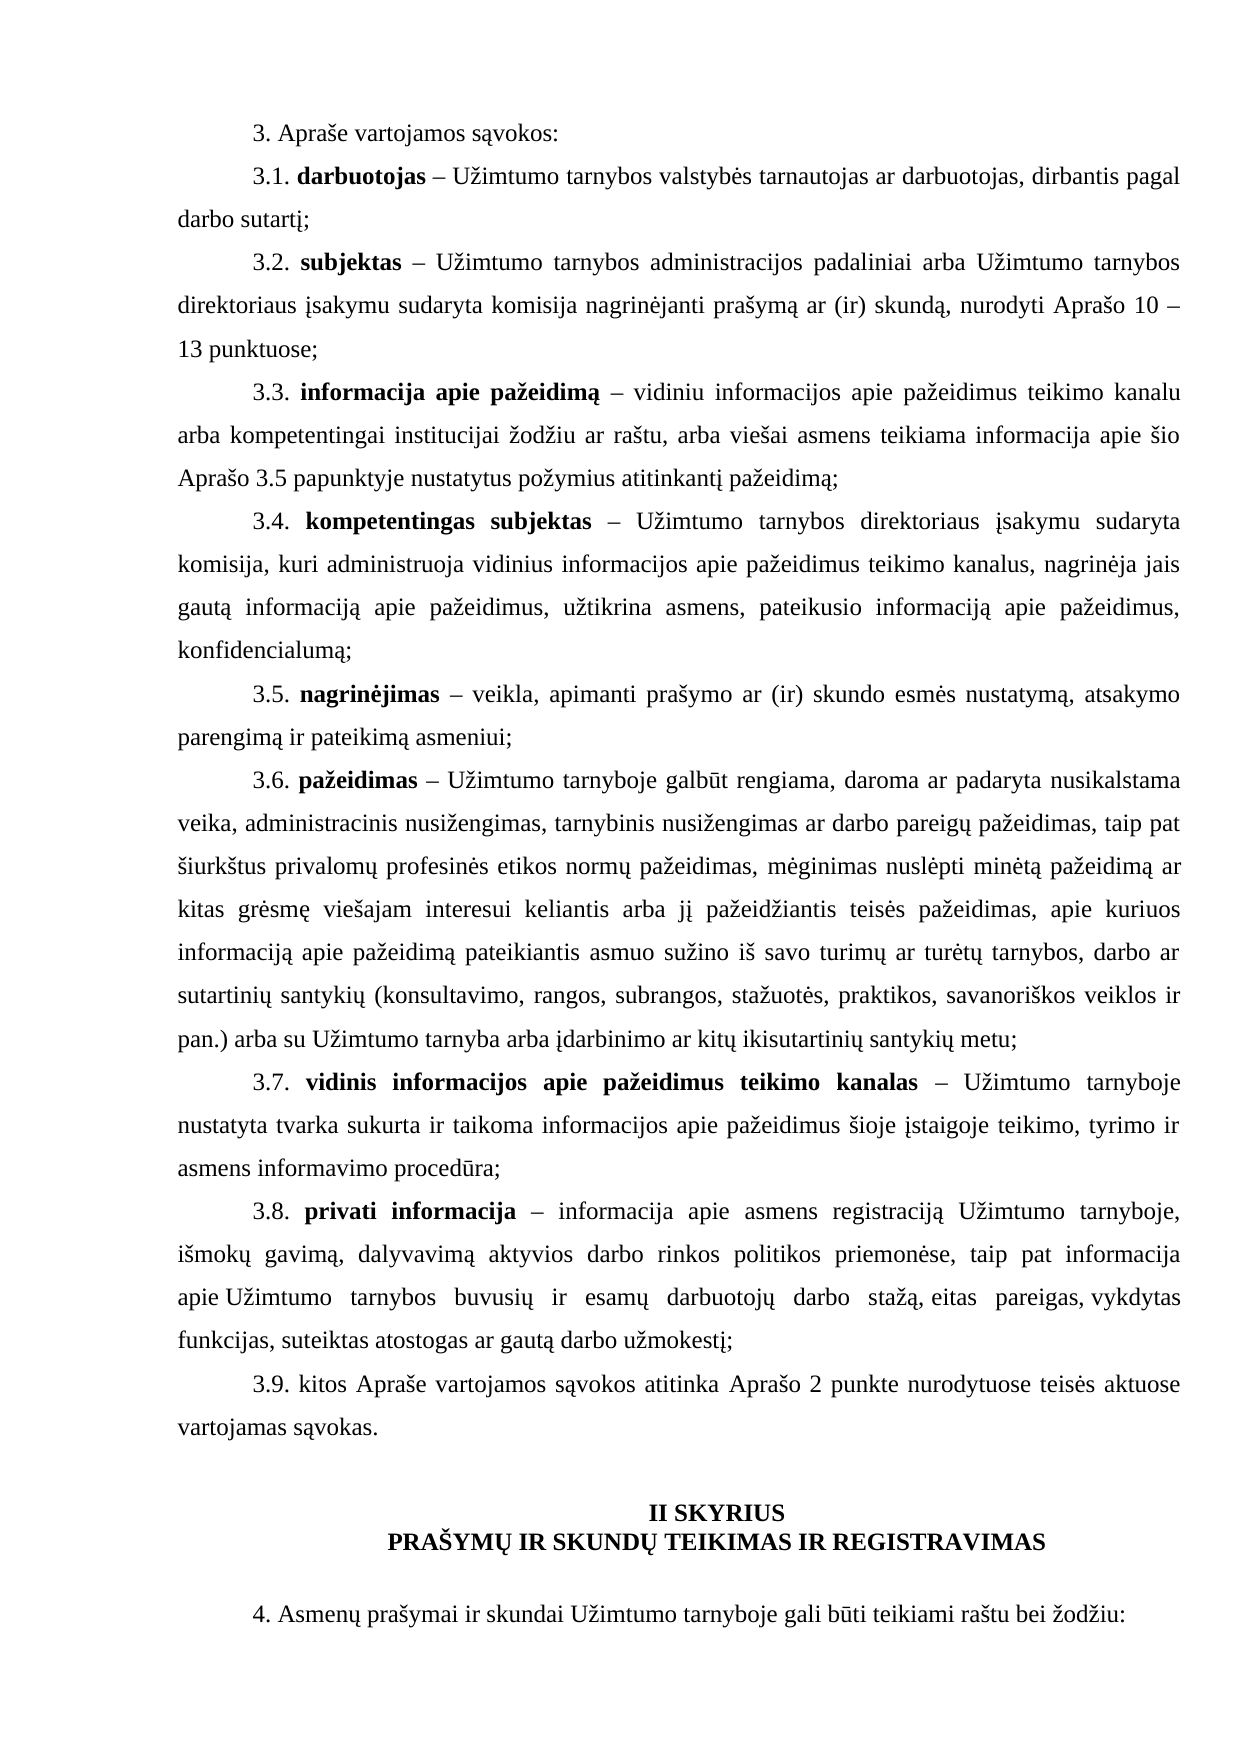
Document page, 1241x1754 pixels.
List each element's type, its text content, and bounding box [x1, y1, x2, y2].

text 3. Apraše vartojamos sąvokos: [177, 118, 1181, 147]
text 3.4. kompetentingas subjektas – Užimtumo tarnybos direktoriaus įsakymu sudaryta komisija, kuri administruoja vidinius informacijos apie pažeidimus teikimo kanalus, nagrinėja jais gautą informaciją apie pažeidimus, užtikrina asmens, pateikusio informaciją apie pažeidimus, konfidencialumą; [177, 506, 1181, 664]
text 3.1. darbuotojas – Užimtumo tarnybos valstybės tarnautojas ar darbuotojas, dirbantis pagal darbo sutartį; [177, 161, 1181, 233]
text 4. Asmenų prašymai ir skundai Užimtumo tarnyboje gali būti teikiami raštu bei žodžiu: [177, 1599, 1181, 1627]
text PRAŠYMŲ IR SKUNDŲ TEIKIMAS IR REGISTRAVIMAS [177, 1527, 1181, 1556]
text 3.7. vidinis informacijos apie pažeidimus teikimo kanalas – Užimtumo tarnyboje nustatyta tvarka sukurta ir taikoma informacijos apie pažeidimus šioje įstaigoje teikimo, tyrimo ir asmens informavimo procedūra; [177, 1067, 1181, 1182]
text 3.2. subjektas – Užimtumo tarnybos administracijos padaliniai arba Užimtumo tarnybos direktoriaus įsakymu sudaryta komisija nagrinėjanti prašymą ar (ir) skundą, nurodyti Aprašo 10 – 13 punktuose; [177, 247, 1181, 362]
text 3.8. privati informacija – informacija apie asmens registraciją Užimtumo tarnyboje, išmokų gavimą, dalyvavimą aktyvios darbo rinkos politikos priemonėse, taip pat informacija apie Užimtumo tarnybos buvusių ir esamų darbuotojų darbo stažą, eitas pareigas, vykdytas funkcijas, suteiktas atostogas ar gautą darbo užmokestį; [177, 1196, 1181, 1354]
text II SKYRIUS [177, 1498, 1181, 1527]
text 3.5. nagrinėjimas – veikla, apimanti prašymo ar (ir) skundo esmės nustatymą, atsakymo parengimą ir pateikimą asmeniui; [177, 679, 1181, 751]
text 3.3. informacija apie pažeidimą – vidiniu informacijos apie pažeidimus teikimo kanalu arba kompetentingai institucijai žodžiu ar raštu, arba viešai asmens teikiama informacija apie šio Aprašo 3.5 papunktyje nustatytus požymius atitinkantį pažeidimą; [177, 377, 1181, 492]
text 3.9. kitos Apraše vartojamos sąvokos atitinka Aprašo 2 punkte nurodytuose teisės aktuose vartojamas sąvokas. [177, 1369, 1181, 1441]
text 3.6. pažeidimas – Užimtumo tarnyboje galbūt rengiama, daroma ar padaryta nusikalstama veika, administracinis nusižengimas, tarnybinis nusižengimas ar darbo pareigų pažeidimas, taip pat šiurkštus privalomų profesinės etikos normų pažeidimas, mėginimas nuslėpti minėtą pažeidimą ar kitas grėsmę viešajam interesui keliantis arba jį pažeidžiantis teisės pažeidimas, apie kuriuos informaciją apie pažeidimą pateikiantis asmuo sužino iš savo turimų ar turėtų tarnybos, darbo ar sutartinių santykių (konsultavimo, rangos, subrangos, stažuotės, praktikos, savanoriškos veiklos ir pan.) arba su Užimtumo tarnyba arba įdarbinimo ar kitų ikisutartinių santykių metu; [177, 765, 1181, 1052]
